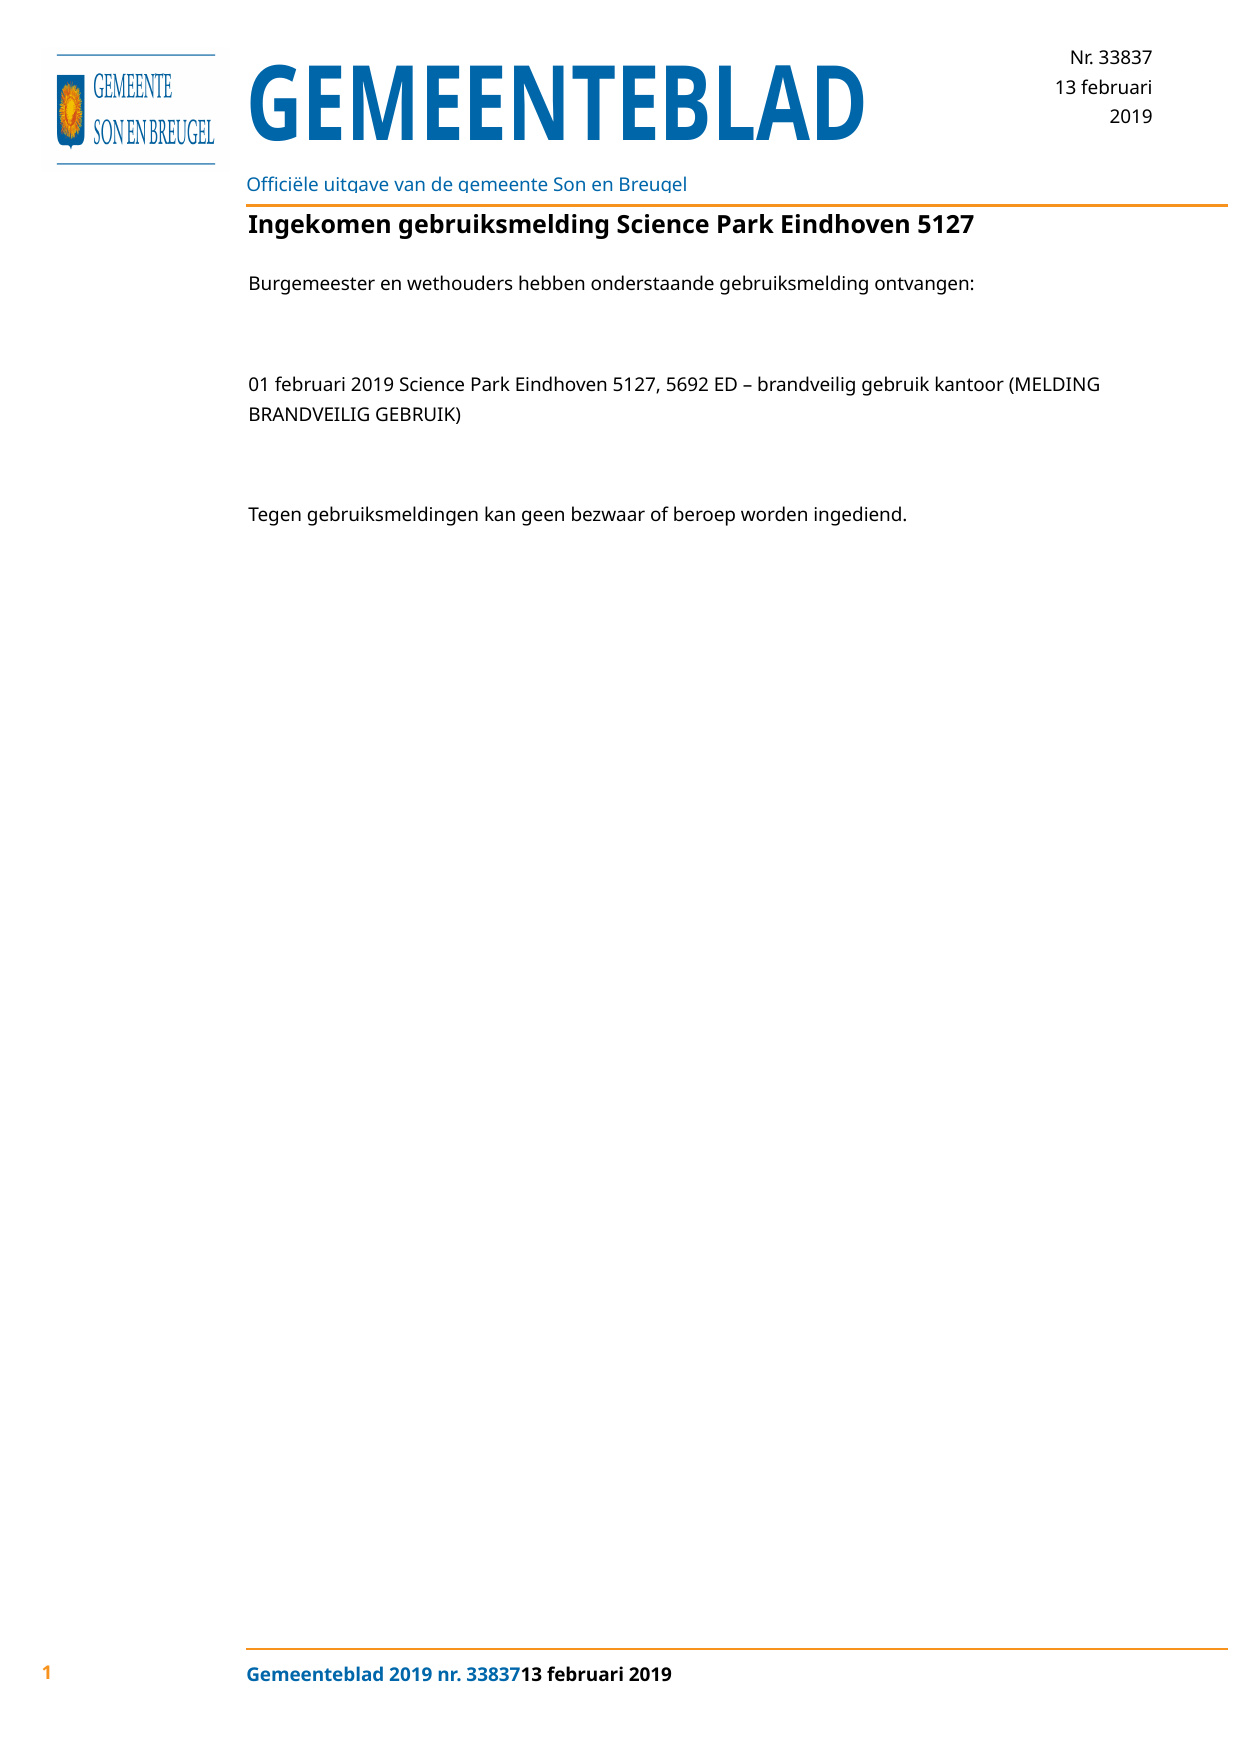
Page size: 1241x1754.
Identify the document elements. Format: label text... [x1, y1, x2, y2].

text Ingekomen gebruiksmelding Science Park Eindhoven 5127 [248, 207, 1152, 241]
text Tegen gebruiksmeldingen kan geen bezwaar of beroep worden ingediend. [248, 502, 1152, 527]
text 01 februari 2019 Science Park Eindhoven 5127, 5692 ED – brandveilig gebruik kantoor (MELDING BRANDVEILIG GEBRUIK) [248, 371, 1152, 426]
text Burgemeester en wethouders hebben onderstaande gebruiksmelding ontvangen: [248, 270, 1152, 296]
picture [41, 47, 231, 172]
